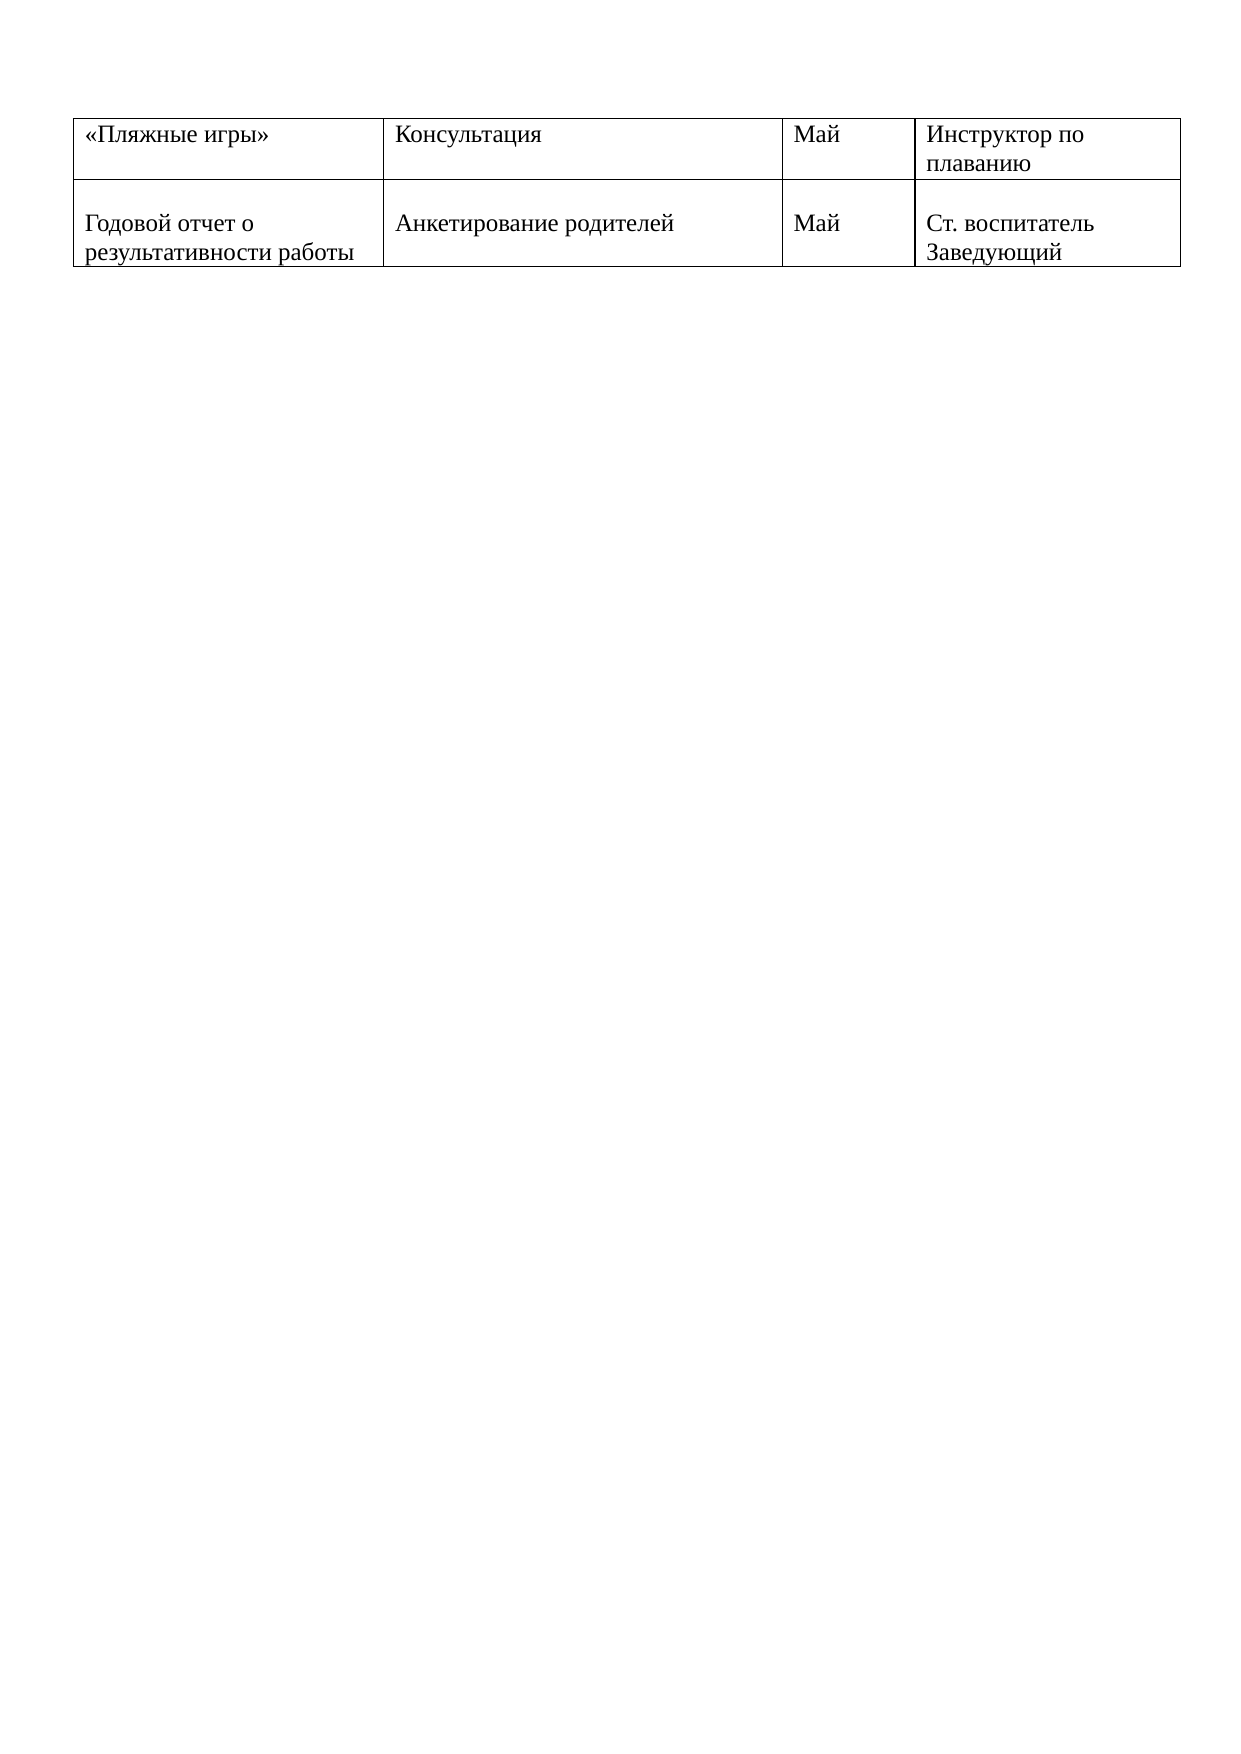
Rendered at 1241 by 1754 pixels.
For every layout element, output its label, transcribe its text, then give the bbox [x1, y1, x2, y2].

table_cell Май [783, 119, 914, 179]
table_cell Годовой отчет о результативности работы [74, 180, 383, 266]
table_cell Инструктор по плаванию [916, 119, 1180, 179]
table_cell «Пляжные игры» [74, 119, 383, 179]
table_cell Май [783, 180, 914, 266]
table_cell Ст. воспитатель Заведующий [916, 180, 1180, 266]
table_cell Консультация [384, 119, 782, 179]
table_cell Анкетирование родителей [384, 180, 782, 266]
